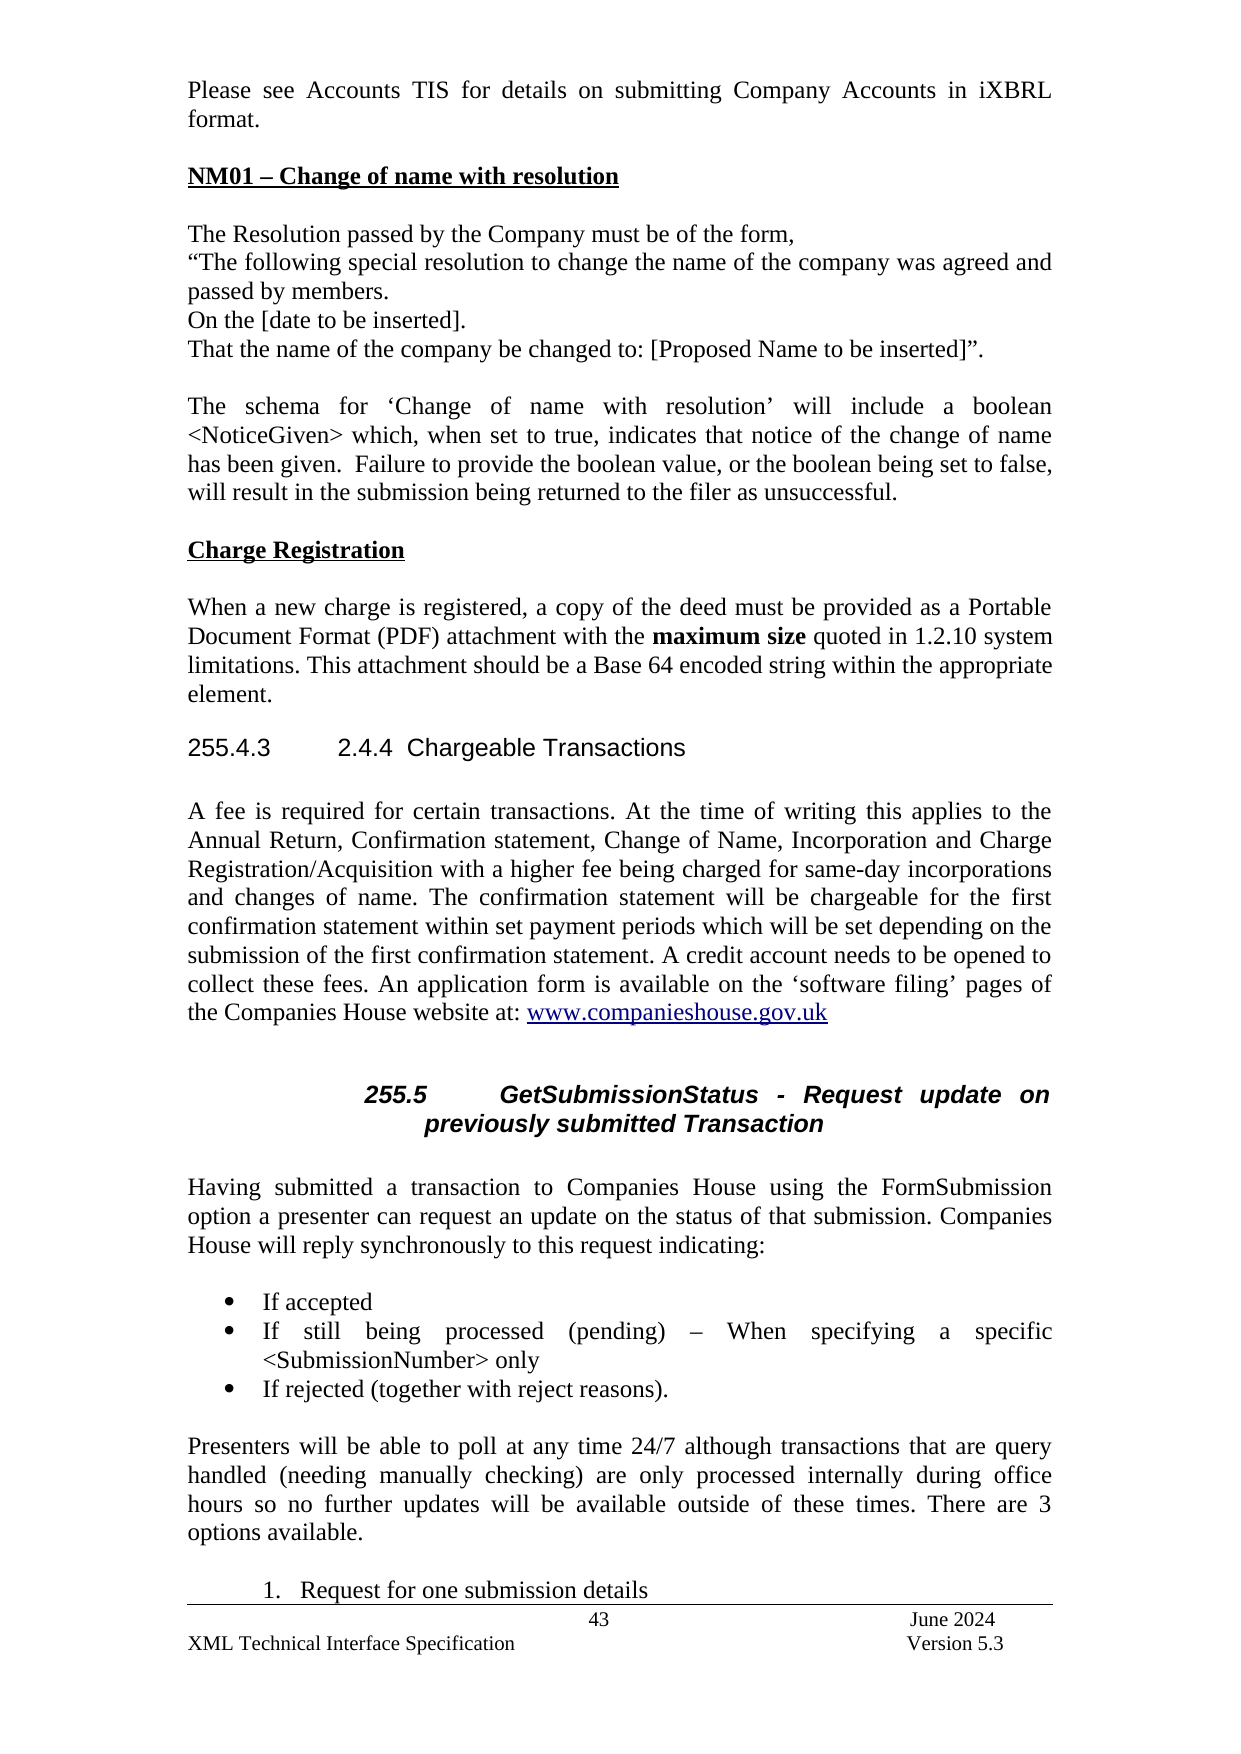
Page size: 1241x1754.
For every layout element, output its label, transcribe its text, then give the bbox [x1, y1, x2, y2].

text Having submitted a transaction to Companies House using the FormSubmission option a presenter can request an update on the status of that submission. Companies House will reply synchronously to this request indicating: [187, 1172, 1053, 1259]
text When a new charge is registered, a copy of the deed must be provided as a Portable Document Format (PDF) attachment with the maximum size quoted in 1.2.10 system limitations. This attachment should be a Base 64 encoded string within the appropriate element. [187, 592, 1053, 707]
text On the [date to be inserted]. [187, 305, 1053, 334]
subtitle 2.4.4 Chargeable Transactions [187, 732, 1053, 761]
list Request for one submission details [262, 1575, 1053, 1604]
text “The following special resolution to change the name of the company was agreed and passed by members. [187, 247, 1053, 305]
text Presenters will be able to poll at any time 24/7 although transactions that are query handled (needing manually checking) are only processed internally during office hours so no further updates will be available outside of these times. There are 3 options available. [187, 1431, 1053, 1546]
text The Resolution passed by the Company must be of the form, [187, 219, 1053, 247]
list If accepted [225, 1287, 1053, 1316]
text The schema for ‘Change of name with resolution’ will include a boolean <NoticeGiven> which, when set to true, indicates that notice of the change of name has been given. Failure to provide the boolean value, or the boolean being set to false, will result in the submission being returned to the filer as unsuccessful. [187, 391, 1053, 506]
text NM01 – Change of name with resolution [187, 161, 1053, 190]
text That the name of the company be changed to: [Proposed Name to be inserted]”. [187, 334, 1053, 362]
subtitle GetSubmissionStatus - Request update on previously submitted Transaction [364, 1080, 1053, 1137]
text A fee is required for certain transactions. At the time of writing this applies to the Annual Return, Confirmation statement, Change of Name, Incorporation and Charge Registration/Acquisition with a higher fee being charged for same-day incorporations and changes of name. The confirmation statement will be chargeable for the first confirmation statement within set payment periods which will be set depending on the submission of the first confirmation statement. A credit account needs to be opened to collect these fees. An application form is available on the ‘software filing’ pages of the Companies House website at: www.companieshouse.gov.uk [187, 796, 1053, 1026]
text Charge Registration [187, 535, 1053, 564]
list If rejected (together with reject reasons). [225, 1374, 1053, 1402]
text Please see Accounts TIS for details on submitting Company Accounts in iXBRL format. [187, 75, 1053, 132]
list If still being processed (pending) – When specifying a specific <SubmissionNumber> only [225, 1316, 1053, 1374]
